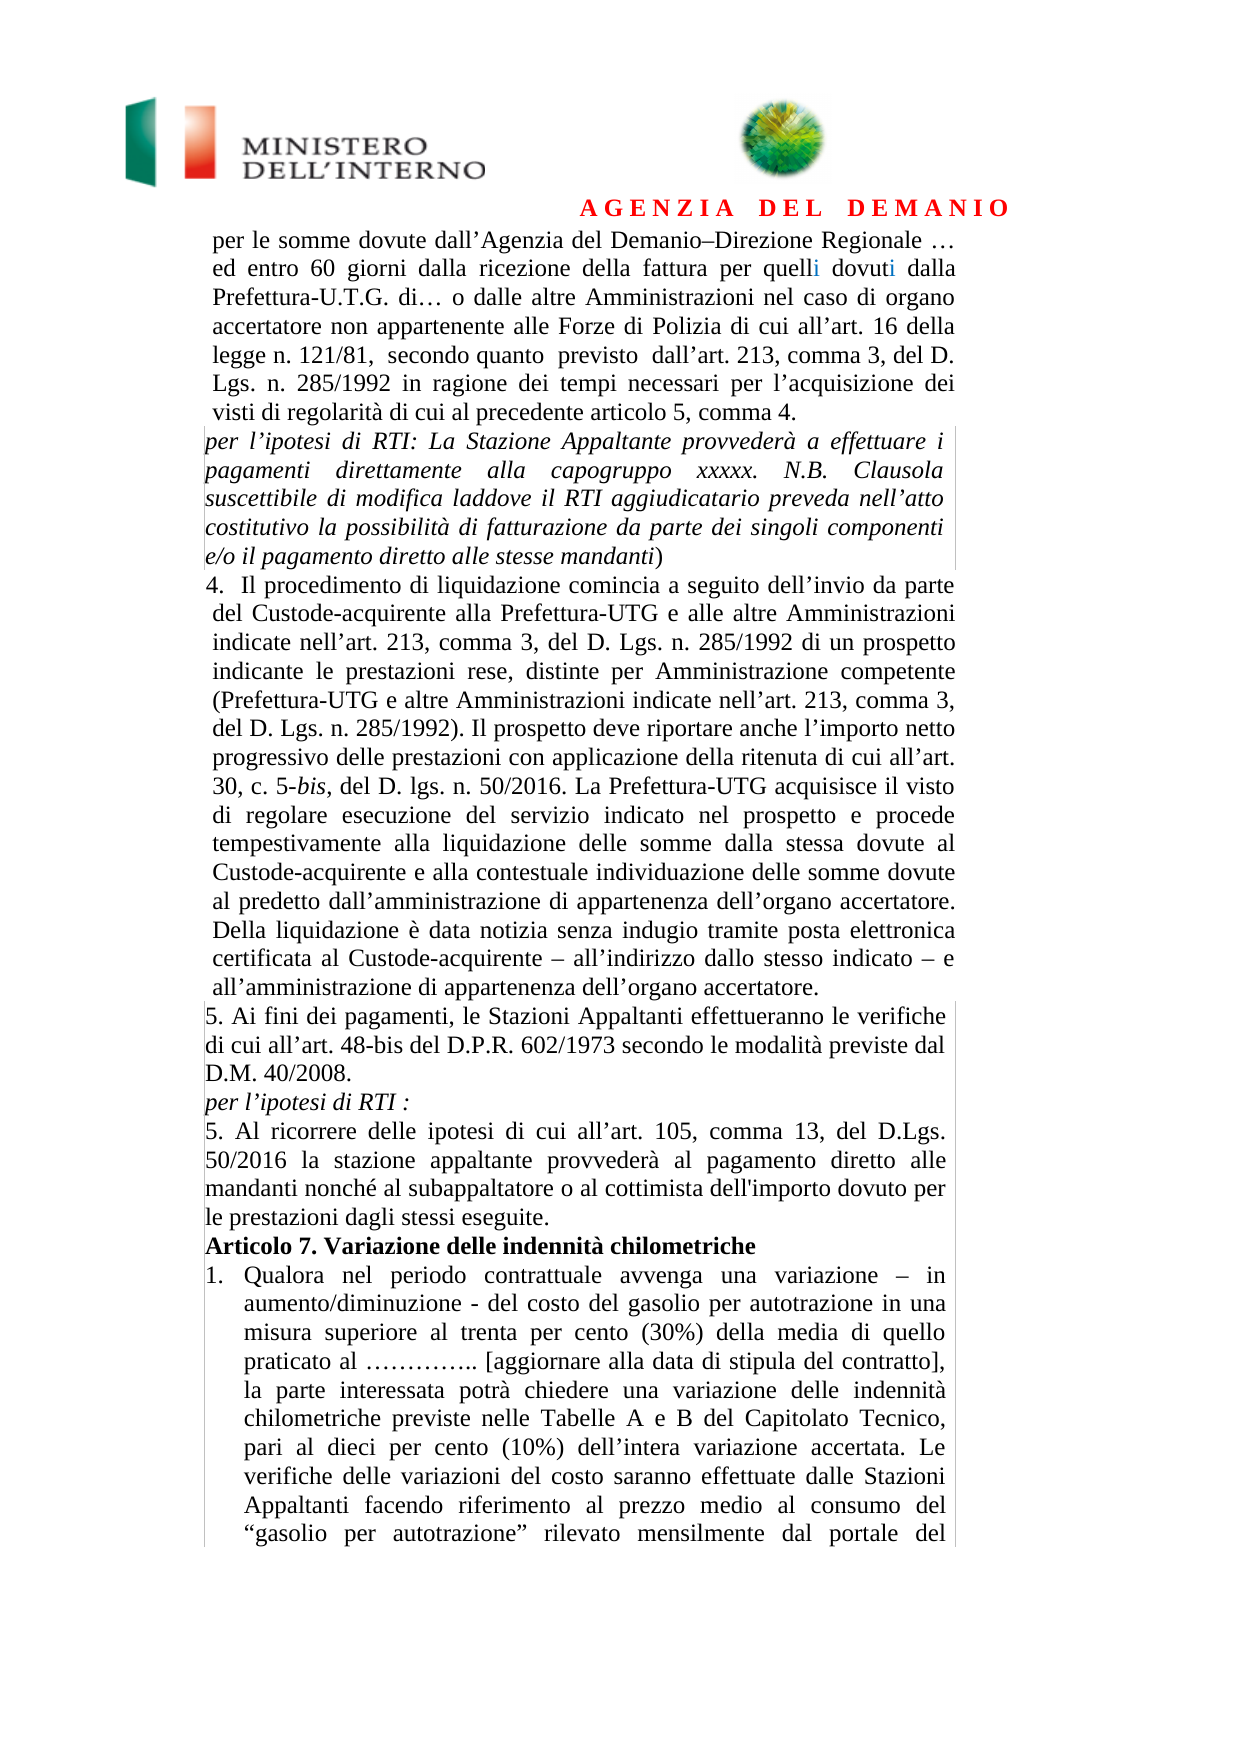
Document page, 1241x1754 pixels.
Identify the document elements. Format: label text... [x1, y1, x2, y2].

text 5. Ai fini dei pagamenti, le Stazioni Appaltanti effettueranno le verifiche di cui all’art. 48-bis del D.P.R. 602/1973 secondo le modalità previste dal D.M. 40/2008. [205, 1001, 955, 1087]
text per l’ipotesi di RTI : [205, 1087, 955, 1116]
text 4. Il procedimento di liquidazione comincia a seguito dell’invio da parte del Custode-acquirente alla Prefettura-UTG e alle altre Amministrazioni indicate nell’art. 213, comma 3, del D. Lgs. n. 285/1992 di un prospetto indicante le prestazioni rese, distinte per Amministrazione competente (Prefettura-UTG e altre Amministrazioni indicate nell’art. 213, comma 3, del D. Lgs. n. 285/1992). Il prospetto deve riportare anche l’importo netto progressivo delle prestazioni con applicazione della ritenuta di cui all’art. 30, c. 5-bis, del D. lgs. n. 50/2016. La Prefettura-UTG acquisisce il visto di regolare esecuzione del servizio indicato nel prospetto e procede tempestivamente alla liquidazione delle somme dalla stessa dovute al Custode-acquirente e alla contestuale individuazione delle somme dovute al predetto dall’amministrazione di appartenenza dell’organo accertatore. Della liquidazione è data notizia senza indugio tramite posta elettronica certificata al Custode-acquirente – all’indirizzo dallo stesso indicato – e all’amministrazione di appartenenza dell’organo accertatore. [197, 570, 956, 1001]
text per l’ipotesi di RTI: La Stazione Appaltante provvederà a effettuare i pagamenti direttamente alla capogruppo xxxxx. N.B. Clausola suscettibile di modifica laddove il RTI aggiudicatario preveda nell’atto costitutivo la possibilità di fatturazione da parte dei singoli componenti e/o il pagamento diretto alle stesse mandanti) [205, 426, 955, 570]
text Articolo 7. Variazione delle indennità chilometriche [205, 1231, 955, 1260]
text per le somme dovute dall’Agenzia del Demanio–Direzione Regionale … ed entro 60 giorni dalla ricezione della fattura per quelli dovuti dalla Prefettura-U.T.G. di… o dalle altre Amministrazioni nel caso di organo accertatore non appartenente alle Forze di Polizia di cui all’art. 16 della legge n. 121/81, secondo quanto previsto dall’art. 213, comma 3, del D. Lgs. n. 285/1992 in ragione dei tempi necessari per l’acquisizione dei visti di regolarità di cui al precedente articolo 5, comma 4. [197, 225, 956, 426]
list Qualora nel periodo contrattuale avvenga una variazione – in aumento/diminuzione - del costo del gasolio per autotrazione in una misura superiore al trenta per cento (30%) della media di quello praticato al ………….. [aggiornare alla data di stipula del contratto], la parte interessata potrà chiedere una variazione delle indennità chilometriche previste nelle Tabelle A e B del Capitolato Tecnico, pari al dieci per cento (10%) dell’intera variazione accertata. Le verifiche delle variazioni del costo saranno effettuate dalle Stazioni Appaltanti facendo riferimento al prezzo medio al consumo del “gasolio per autotrazione” rilevato mensilmente dal portale del [205, 1260, 955, 1547]
text 5. Al ricorrere delle ipotesi di cui all’art. 105, comma 13, del D.Lgs. 50/2016 la stazione appaltante provvederà al pagamento diretto alle mandanti nonché al subappaltatore o al cottimista dell'importo dovuto per le prestazioni dagli stessi eseguite. [205, 1116, 955, 1231]
